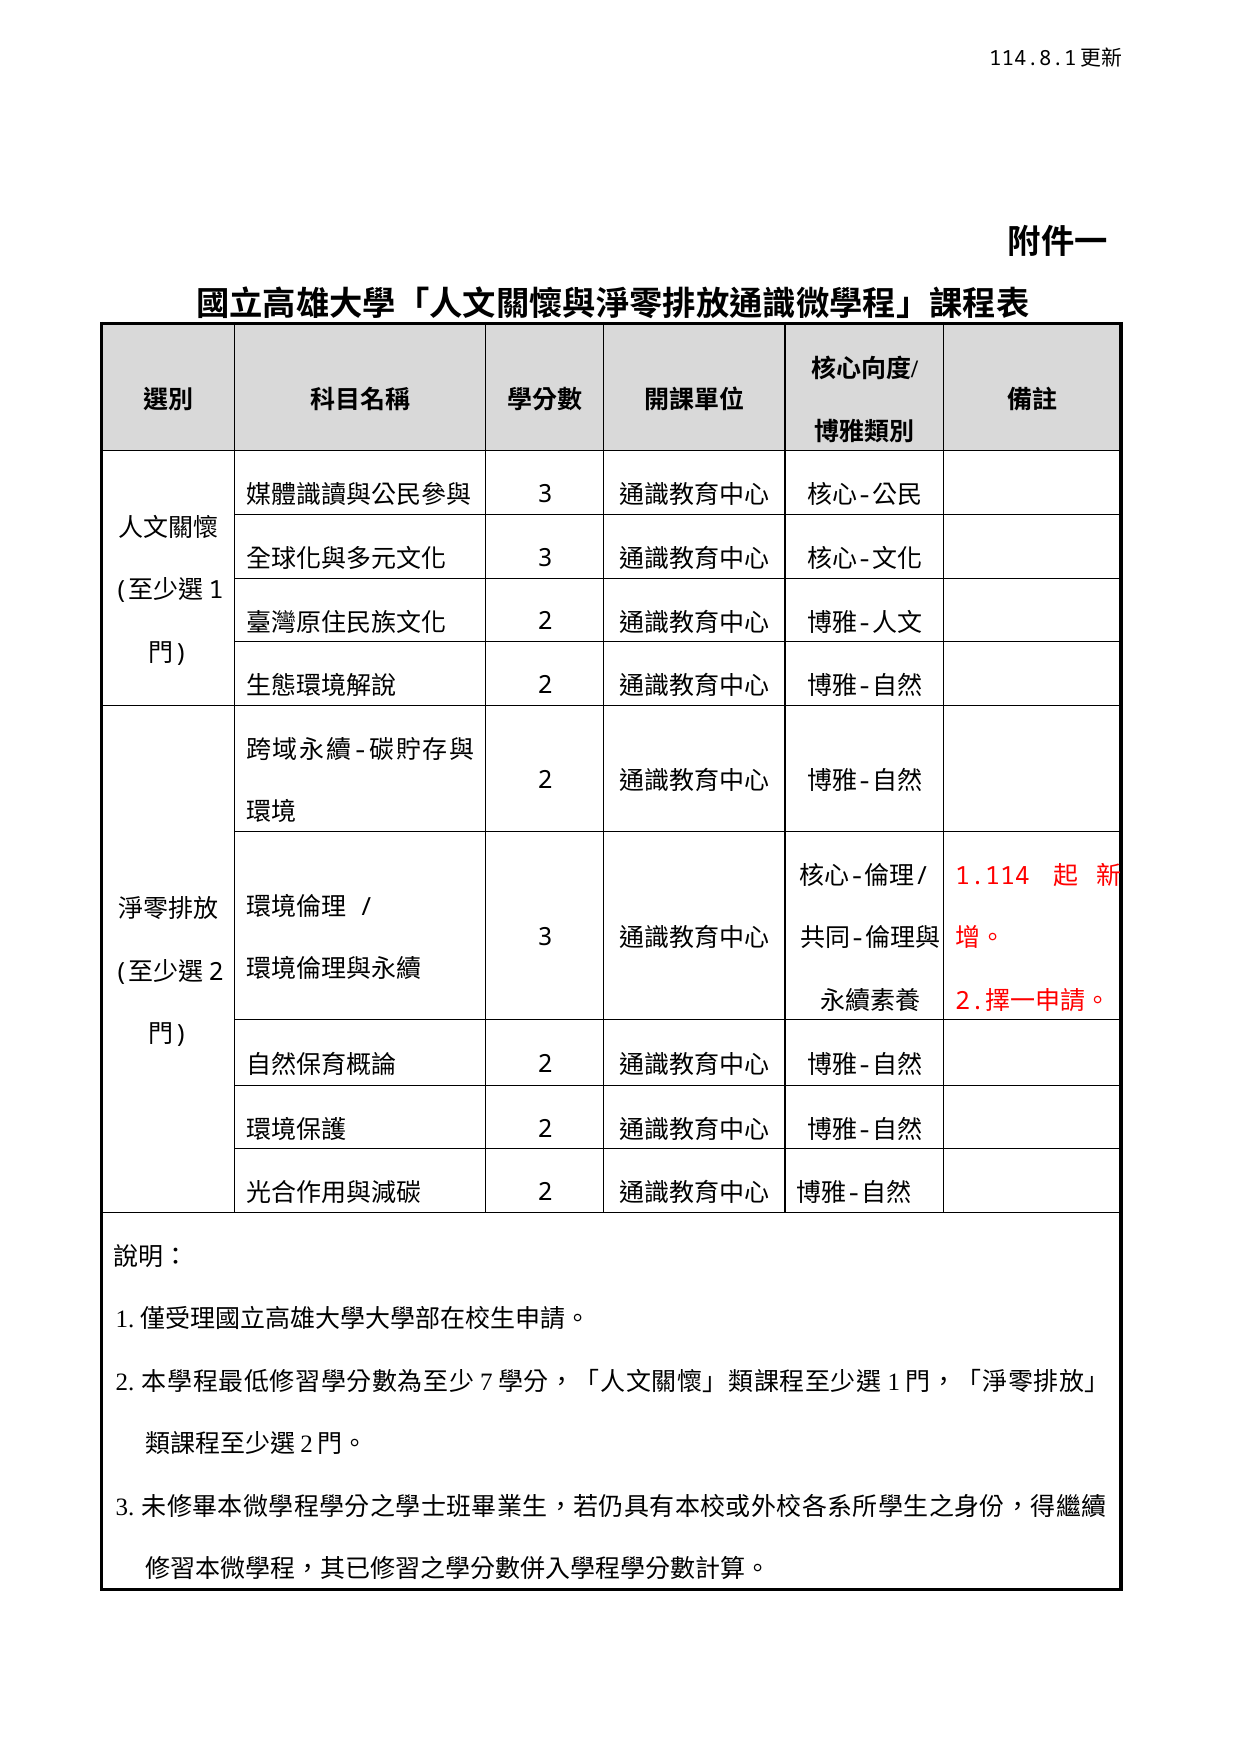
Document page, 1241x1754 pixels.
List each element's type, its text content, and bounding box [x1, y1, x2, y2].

table_cell 博雅-自然 [786, 642, 943, 704]
table_cell [944, 706, 1119, 831]
table_cell 3 [486, 451, 603, 514]
table_cell 生態環境解說 [235, 642, 485, 704]
table_cell 臺灣原住民族文化 [235, 579, 485, 641]
table_header 選別 [103, 325, 234, 450]
table_header 核心向度/ 博雅類別 [786, 325, 943, 450]
table_cell 3 [486, 515, 603, 577]
table_cell 1.114起新增。 2.擇一申請。 [944, 832, 1119, 1019]
table_cell 通識教育中心 [604, 515, 784, 577]
table_cell 博雅-自然 [786, 1149, 943, 1212]
table_cell 通識教育中心 [604, 579, 784, 641]
table_cell 通識教育中心 [604, 832, 784, 1019]
table_cell [944, 451, 1119, 514]
table_cell 通識教育中心 [604, 1086, 784, 1148]
table_cell 環境倫理 / 環境倫理與永續 [235, 832, 485, 1019]
table_cell 核心-公民 [786, 451, 943, 514]
table_cell 2 [486, 642, 603, 704]
table_cell 2 [486, 1086, 603, 1148]
table_cell 光合作用與減碳 [235, 1149, 485, 1212]
table_header 開課單位 [604, 325, 784, 450]
table_cell [944, 642, 1119, 704]
table_cell 通識教育中心 [604, 1149, 784, 1212]
table_cell 說明： 1. 僅受理國立高雄大學大學部在校生申請。 2. 本學程最低修習學分數為至少7學分，「人文關懷」類課程至少選1門，「淨零排放」類課程至少選2門。 3. 未修畢本微學程學分之學士班畢業生，若仍具有本校或外校各系所學生之身份，得繼續修習本微學程，其已修習之學分數併入學程學分數計算。 [103, 1213, 1119, 1588]
table_cell 跨域永續-碳貯存與環境 [235, 706, 485, 831]
table_cell 2 [486, 706, 603, 831]
table_cell [944, 579, 1119, 641]
table_header 科目名稱 [235, 325, 485, 450]
text 附件一 [118, 197, 1107, 259]
table_cell [944, 1149, 1119, 1212]
table_cell 自然保育概論 [235, 1020, 485, 1085]
text 國立高雄大學「人文關懷與淨零排放通識微學程」課程表 [118, 259, 1107, 322]
table_cell [944, 1086, 1119, 1148]
table_cell 2 [486, 1020, 603, 1085]
table_cell 通識教育中心 [604, 706, 784, 831]
table_cell 通識教育中心 [604, 642, 784, 704]
table_cell 2 [486, 1149, 603, 1212]
table_cell 2 [486, 579, 603, 641]
table_cell 核心-文化 [786, 515, 943, 577]
table_cell 全球化與多元文化 [235, 515, 485, 577]
table_cell 人文關懷 (至少選1門) [103, 451, 234, 704]
table_cell 通識教育中心 [604, 1020, 784, 1085]
table_cell 通識教育中心 [604, 451, 784, 514]
table_header 備註 [944, 325, 1119, 450]
table_cell 博雅-人文 [786, 579, 943, 641]
table_cell [944, 515, 1119, 577]
table_cell [944, 1020, 1119, 1085]
table_header 學分數 [486, 325, 603, 450]
table_cell 核心-倫理/ 共同-倫理與永續素養 [786, 832, 943, 1019]
table_cell 博雅-自然 [786, 1086, 943, 1148]
table_cell 媒體識讀與公民參與 [235, 451, 485, 514]
table_cell 博雅-自然 [786, 706, 943, 831]
table_cell 環境保護 [235, 1086, 485, 1148]
table_cell 淨零排放 (至少選2門) [103, 706, 234, 1212]
table_cell 3 [486, 832, 603, 1019]
table_cell 博雅-自然 [786, 1020, 943, 1085]
